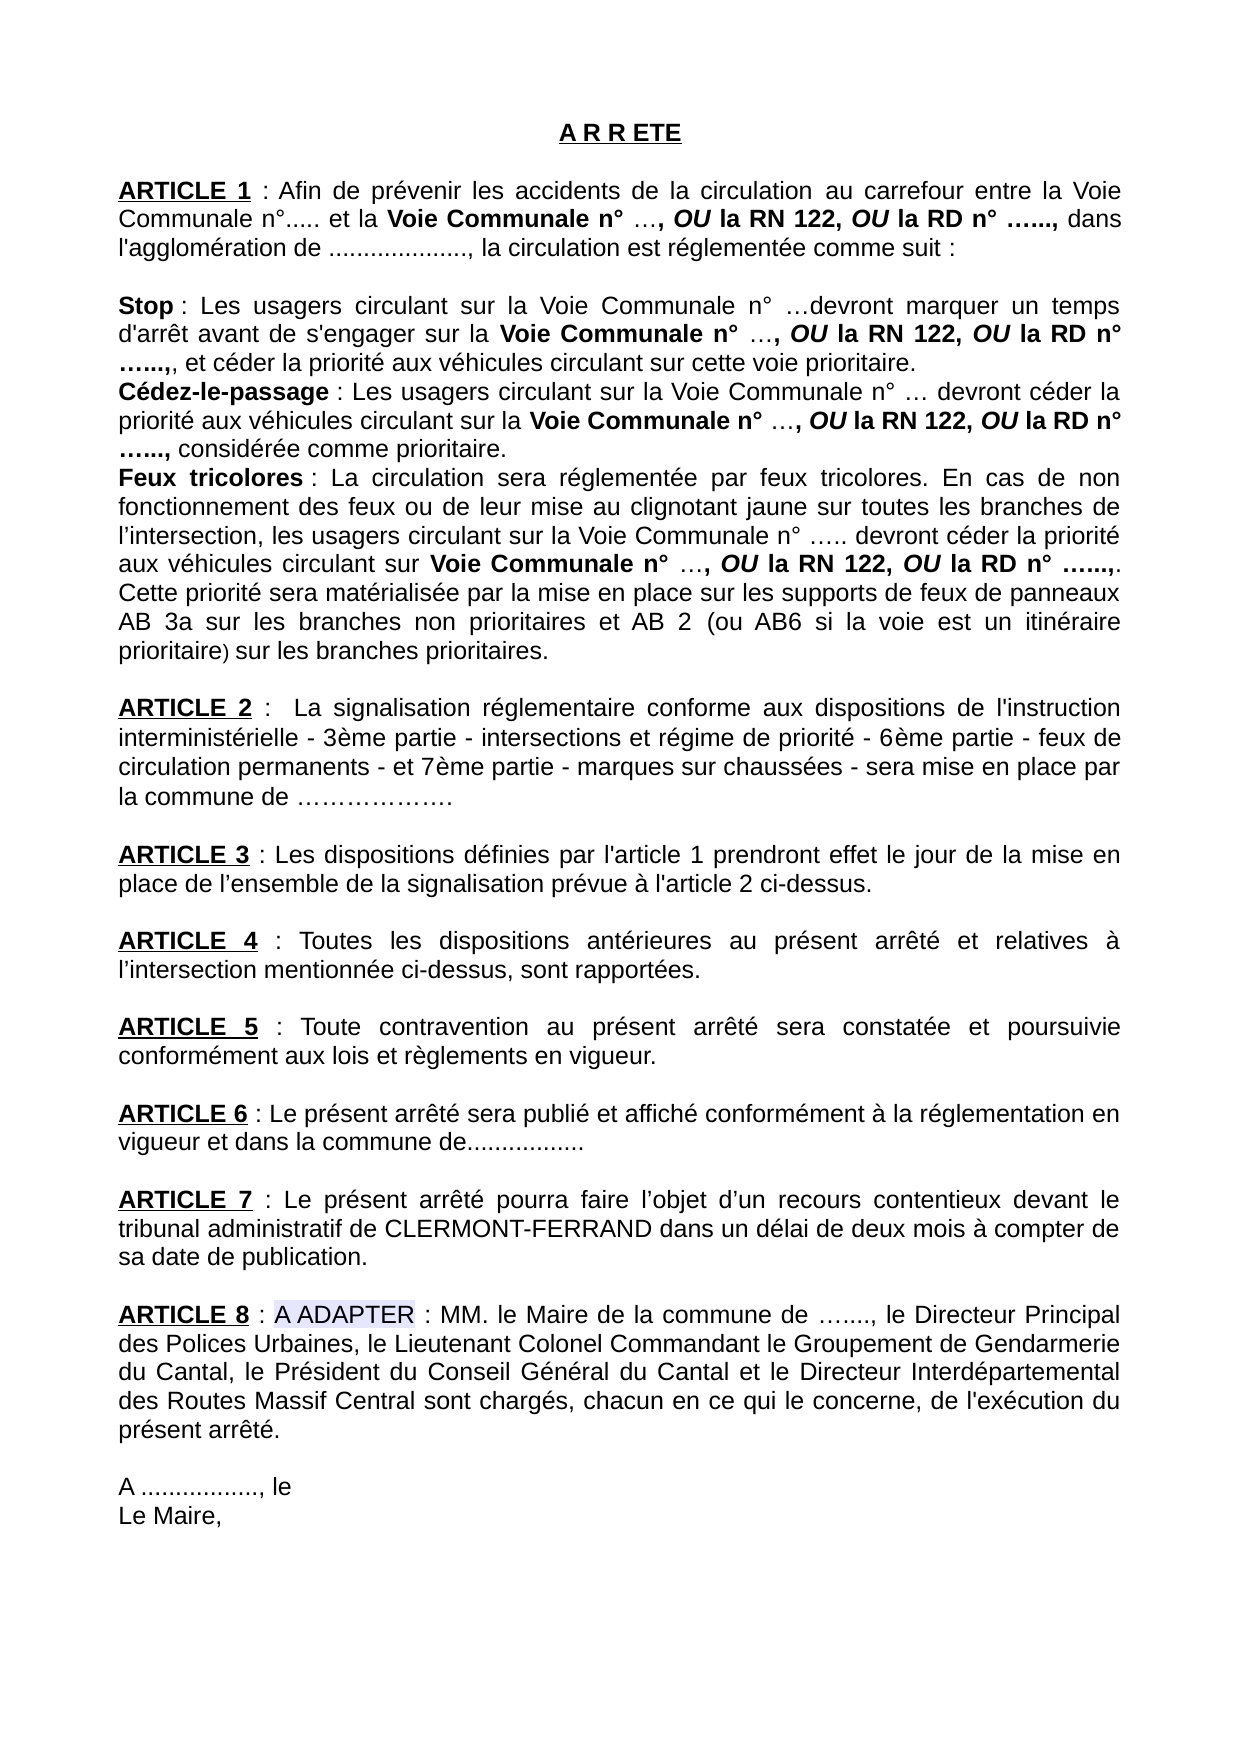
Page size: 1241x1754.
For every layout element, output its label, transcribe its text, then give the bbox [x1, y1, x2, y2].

text Le Maire, [118, 1501, 1122, 1530]
text A ................., le [118, 1472, 1122, 1501]
text A R R ETE [118, 118, 1122, 147]
text ARTICLE 2 : La signalisation réglementaire conforme aux dispositions de l'instruction interministérielle - 3ème partie - intersections et régime de priorité - 6ème partie - feux de circulation permanents - et 7ème partie - marques sur chaussées - sera mise en place par la commune de ………………. [118, 693, 1122, 811]
text ARTICLE 3 : Les dispositions définies par l'article 1 prendront effet le jour de la mise en place de l’ensemble de la signalisation prévue à l'article 2 ci-dessus. [118, 840, 1122, 897]
text Stop : Les usagers circulant sur la Voie Communale n° …devront marquer un temps d'arrêt avant de s'engager sur la Voie Communale n° …, OU la RN 122, OU la RD n° …...,, et céder la priorité aux véhicules circulant sur cette voie prioritaire. [118, 291, 1122, 377]
text ARTICLE 6 : Le présent arrêté sera publié et affiché conformément à la réglementation en vigueur et dans la commune de................. [118, 1098, 1122, 1156]
text ARTICLE 1 : Afin de prévenir les accidents de la circulation au carrefour entre la Voie Communale n°..... et la Voie Communale n° …, OU la RN 122, OU la RD n° …..., dans l'agglomération de ...................., la circulation est réglementée comme suit : [118, 176, 1122, 262]
text ARTICLE 8 : A ADAPTER : MM. le Maire de la commune de …...., le Directeur Principal des Polices Urbaines, le Lieutenant Colonel Commandant le Groupement de Gendarmerie du Cantal, le Président du Conseil Général du Cantal et le Directeur Interdépartemental des Routes Massif Central sont chargés, chacun en ce qui le concerne, de l'exécution du présent arrêté. [118, 1300, 1122, 1443]
text Feux tricolores : La circulation sera réglementée par feux tricolores. En cas de non fonctionnement des feux ou de leur mise au clignotant jaune sur toutes les branches de l’intersection, les usagers circulant sur la Voie Communale n° ….. devront céder la priorité aux véhicules circulant sur Voie Communale n° …, OU la RN 122, OU la RD n° …...,. Cette priorité sera matérialisée par la mise en place sur les supports de feux de panneaux AB 3a sur les branches non prioritaires et AB 2 (ou AB6 si la voie est un itinéraire prioritaire) sur les branches prioritaires. [118, 463, 1122, 664]
text ARTICLE 7 : Le présent arrêté pourra faire l’objet d’un recours contentieux devant le tribunal administratif de CLERMONT-FERRAND dans un délai de deux mois à compter de sa date de publication. [118, 1185, 1122, 1271]
text ARTICLE 4 : Toutes les dispositions antérieures au présent arrêté et relatives à l’intersection mentionnée ci-dessus, sont rapportées. [118, 926, 1122, 983]
text Cédez-le-passage : Les usagers circulant sur la Voie Communale n° … devront céder la priorité aux véhicules circulant sur la Voie Communale n° …, OU la RN 122, OU la RD n° …..., considérée comme prioritaire. [118, 377, 1122, 463]
text ARTICLE 5 : Toute contravention au présent arrêté sera constatée et poursuivie conformément aux lois et règlements en vigueur. [118, 1012, 1122, 1070]
